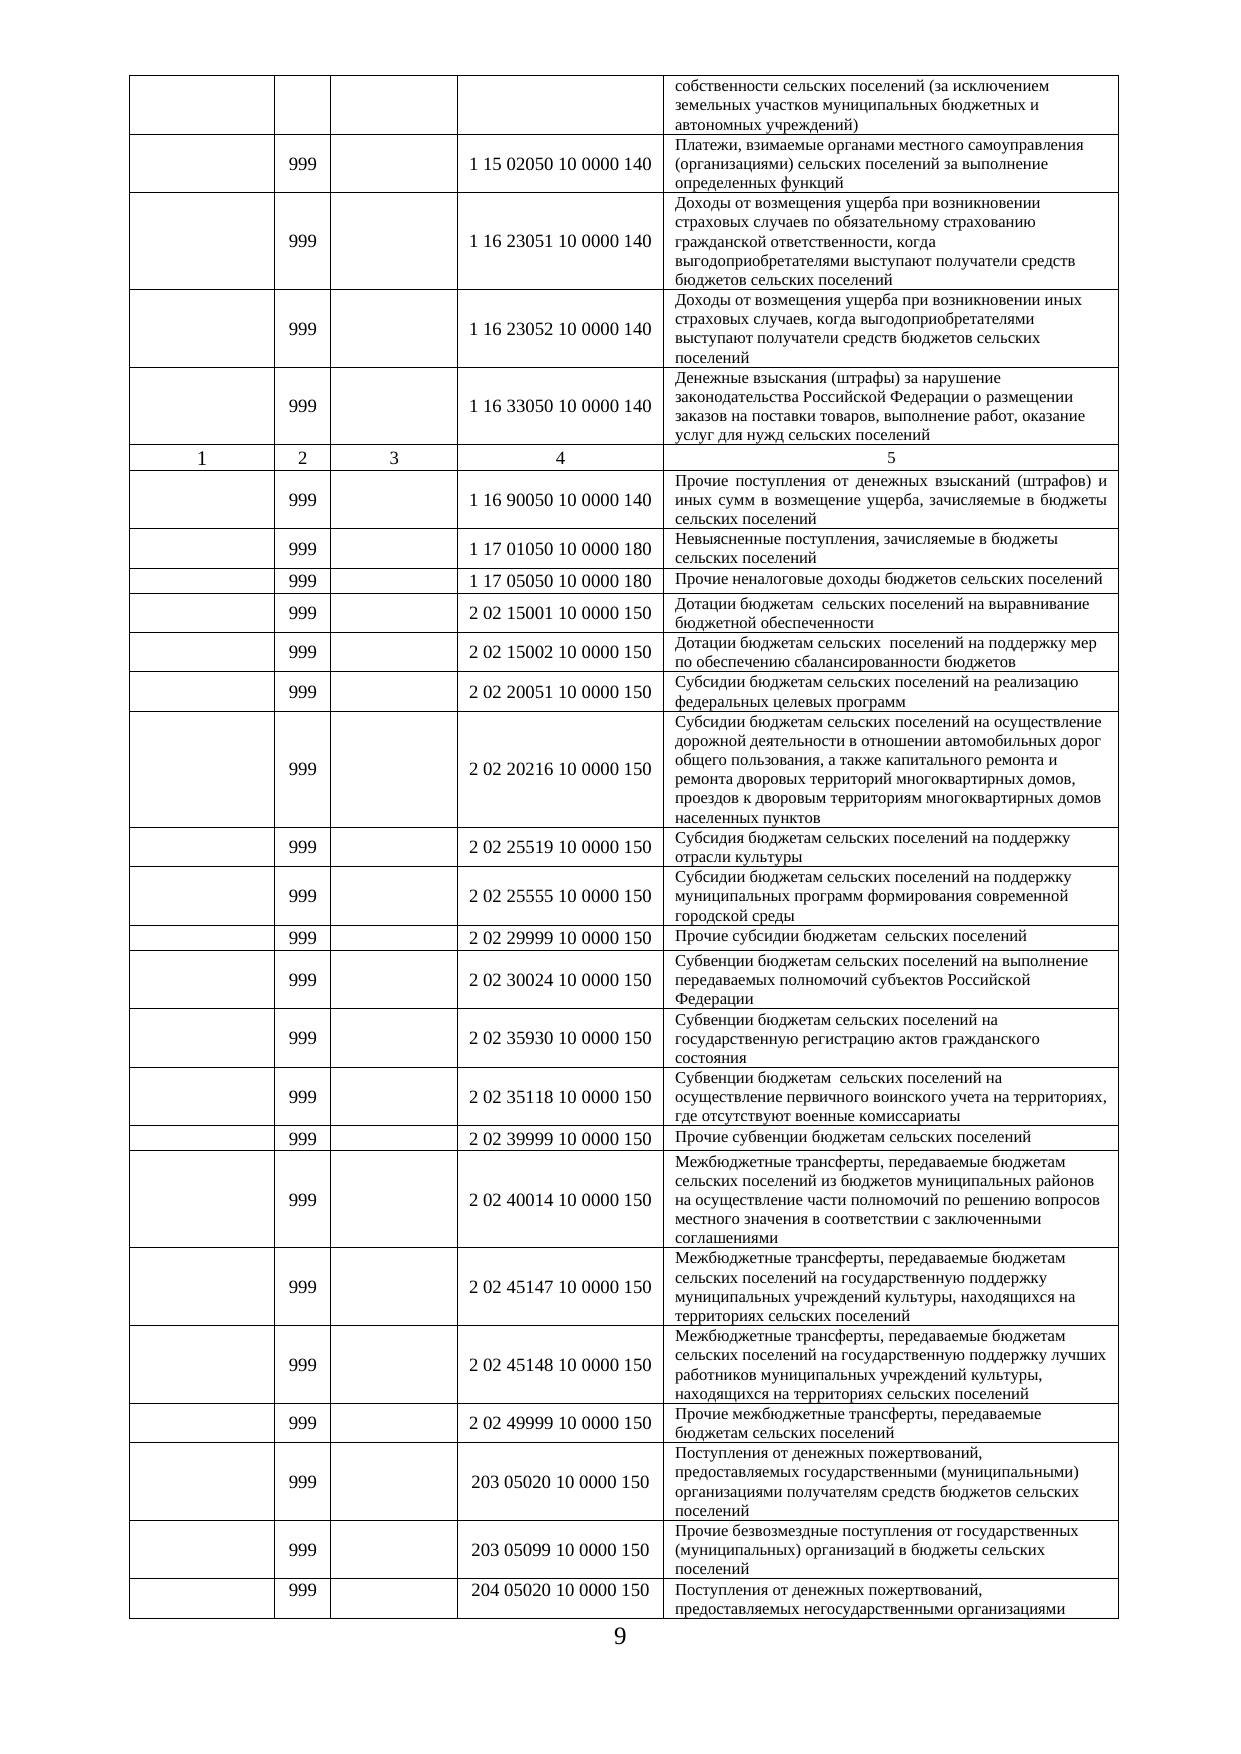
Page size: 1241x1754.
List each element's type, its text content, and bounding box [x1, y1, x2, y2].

table_cell [130, 633, 274, 671]
table_cell Прочие субсидии бюджетам сельских поселений [664, 926, 1118, 950]
table_cell [331, 1009, 457, 1067]
table_cell 204 05020 10 0000 150 [458, 1579, 663, 1618]
table_cell 1 16 23051 10 0000 140 [458, 193, 663, 289]
table_cell 2 02 29999 10 0000 150 [458, 926, 663, 950]
table_cell [130, 1443, 274, 1520]
table_cell Прочие неналоговые доходы бюджетов сельских поселений [664, 569, 1118, 592]
table_cell Межбюджетные трансферты, передаваемые бюджетам сельских поселений из бюджетов муниципальных районов на осуществление части полномочий по решению вопросов местного значения в соответствии с заключенными соглашениями [664, 1151, 1118, 1247]
table_cell 1 16 33050 10 0000 140 [458, 368, 663, 444]
table_cell Доходы от возмещения ущерба при возникновении иных страховых случаев, когда выгодоприобретателями выступают получатели средств бюджетов сельских поселений [664, 290, 1118, 367]
table_cell [130, 471, 274, 528]
table_cell [130, 193, 274, 289]
table_cell [331, 135, 457, 192]
table_cell 1 16 23052 10 0000 140 [458, 290, 663, 367]
table_cell Поступления от денежных пожертвований, предоставляемых негосударственными организациями [664, 1579, 1118, 1618]
table_cell 2 02 45147 10 0000 150 [458, 1248, 663, 1325]
table_cell [130, 1151, 274, 1247]
table_cell [275, 76, 330, 133]
table_cell 1 [130, 445, 274, 469]
table_cell 999 [275, 672, 330, 711]
table_cell 999 [275, 1248, 330, 1325]
table_cell Платежи, взимаемые органами местного самоуправления (организациями) сельских поселений за выполнение определенных функций [664, 135, 1118, 192]
table_cell [331, 1068, 457, 1125]
table_cell Субвенции бюджетам сельских поселений на осуществление первичного воинского учета на территориях, где отсутствуют военные комиссариаты [664, 1068, 1118, 1125]
table_cell [331, 529, 457, 567]
table_cell 999 [275, 633, 330, 671]
table_cell Поступления от денежных пожертвований, предоставляемых государственными (муниципальными) организациями получателям средств бюджетов сельских поселений [664, 1443, 1118, 1520]
table_cell Прочие межбюджетные трансферты, передаваемые бюджетам сельских поселений [664, 1404, 1118, 1442]
table_cell [130, 76, 274, 133]
table_cell [331, 76, 457, 133]
table_cell 999 [275, 1009, 330, 1067]
table_cell [331, 951, 457, 1008]
table_cell [130, 594, 274, 632]
table_cell 2 02 20216 10 0000 150 [458, 712, 663, 827]
table_cell 203 05099 10 0000 150 [458, 1521, 663, 1578]
table_cell [331, 1126, 457, 1150]
table_cell [130, 290, 274, 367]
table_cell [331, 1404, 457, 1442]
table_cell [331, 867, 457, 924]
table_cell 999 [275, 368, 330, 444]
table_cell [331, 1151, 457, 1247]
table_cell Субсидии бюджетам сельских поселений на реализацию федеральных целевых программ [664, 672, 1118, 711]
table_cell [130, 1579, 274, 1618]
table_cell 1 15 02050 10 0000 140 [458, 135, 663, 192]
table_cell 999 [275, 1151, 330, 1247]
table_cell Доходы от возмещения ущерба при возникновении страховых случаев по обязательному страхованию гражданской ответственности, когда выгодоприобретателями выступают получатели средств бюджетов сельских поселений [664, 193, 1118, 289]
table_cell [331, 1521, 457, 1578]
table_cell собственности сельских поселений (за исключением земельных участков муниципальных бюджетных и автономных учреждений) [664, 76, 1118, 133]
table_cell [331, 1326, 457, 1403]
table_cell [331, 1443, 457, 1520]
table_cell 999 [275, 290, 330, 367]
table_cell [130, 1068, 274, 1125]
table_cell [130, 135, 274, 192]
table_cell 999 [275, 569, 330, 592]
table_cell [331, 368, 457, 444]
table_cell [130, 951, 274, 1008]
table_cell Межбюджетные трансферты, передаваемые бюджетам сельских поселений на государственную поддержку лучших работников муниципальных учреждений культуры, находящихся на территориях сельских поселений [664, 1326, 1118, 1403]
table_cell [130, 1326, 274, 1403]
table_cell 1 16 90050 10 0000 140 [458, 471, 663, 528]
table_cell [130, 828, 274, 866]
table_cell 999 [275, 193, 330, 289]
table_cell 2 [275, 445, 330, 469]
table_cell Субсидии бюджетам сельских поселений на поддержку муниципальных программ формирования современной городской среды [664, 867, 1118, 924]
table_cell [130, 1248, 274, 1325]
table_cell [130, 1009, 274, 1067]
table_cell 2 02 45148 10 0000 150 [458, 1326, 663, 1403]
table_cell 2 02 35118 10 0000 150 [458, 1068, 663, 1125]
table_cell 999 [275, 926, 330, 950]
table_cell 1 17 05050 10 0000 180 [458, 569, 663, 592]
table_cell [130, 712, 274, 827]
table_cell 2 02 39999 10 0000 150 [458, 1126, 663, 1150]
table_cell 2 02 25519 10 0000 150 [458, 828, 663, 866]
table_cell 2 02 20051 10 0000 150 [458, 672, 663, 711]
table_cell Дотации бюджетам сельских поселений на выравнивание бюджетной обеспеченности [664, 594, 1118, 632]
table_cell Межбюджетные трансферты, передаваемые бюджетам сельских поселений на государственную поддержку муниципальных учреждений культуры, находящихся на территориях сельских поселений [664, 1248, 1118, 1325]
table_cell 999 [275, 1126, 330, 1150]
table_cell [331, 594, 457, 632]
table_cell Денежные взыскания (штрафы) за нарушение законодательства Российской Федерации о размещении заказов на поставки товаров, выполнение работ, оказание услуг для нужд сельских поселений [664, 368, 1118, 444]
table_cell 4 [458, 445, 663, 469]
table_cell [331, 1248, 457, 1325]
table_cell Субсидии бюджетам сельских поселений на осуществление дорожной деятельности в отношении автомобильных дорог общего пользования, а также капитального ремонта и ремонта дворовых территорий многоквартирных домов, проездов к дворовым территориям многоквартирных домов населенных пунктов [664, 712, 1118, 827]
table_cell [331, 290, 457, 367]
table_cell [331, 712, 457, 827]
table_cell [331, 1579, 457, 1618]
table_cell 999 [275, 1068, 330, 1125]
table_cell [130, 368, 274, 444]
table_cell 999 [275, 712, 330, 827]
table_cell [331, 926, 457, 950]
table_cell 999 [275, 1521, 330, 1578]
table_cell [130, 1521, 274, 1578]
table_cell 2 02 49999 10 0000 150 [458, 1404, 663, 1442]
table_cell [130, 529, 274, 567]
table_cell Субвенции бюджетам сельских поселений на выполнение передаваемых полномочий субъектов Российской Федерации [664, 951, 1118, 1008]
table_cell [458, 76, 663, 133]
table_cell 2 02 25555 10 0000 150 [458, 867, 663, 924]
table_cell 999 [275, 951, 330, 1008]
table_cell [331, 828, 457, 866]
table_cell [130, 672, 274, 711]
table_cell [331, 633, 457, 671]
table_cell 999 [275, 828, 330, 866]
table_cell 3 [331, 445, 457, 469]
table_cell 999 [275, 135, 330, 192]
table_cell 999 [275, 1404, 330, 1442]
table_cell 5 [664, 445, 1118, 469]
table_cell 999 [275, 594, 330, 632]
table_cell 999 [275, 471, 330, 528]
table_cell 999 [275, 1443, 330, 1520]
table_cell [130, 926, 274, 950]
table_cell Прочие безвозмездные поступления от государственных (муниципальных) организаций в бюджеты сельских поселений [664, 1521, 1118, 1578]
table_cell 999 [275, 529, 330, 567]
table_cell [130, 569, 274, 592]
table_cell Субвенции бюджетам сельских поселений на государственную регистрацию актов гражданского состояния [664, 1009, 1118, 1067]
table_cell 2 02 15002 10 0000 150 [458, 633, 663, 671]
table_cell Прочие поступления от денежных взысканий (штрафов) и иных сумм в возмещение ущерба, зачисляемые в бюджеты сельских поселений [664, 471, 1118, 528]
table_cell [130, 1404, 274, 1442]
table_cell [331, 569, 457, 592]
table_cell Невыясненные поступления, зачисляемые в бюджеты сельских поселений [664, 529, 1118, 567]
table_cell [130, 867, 274, 924]
table_cell 999 [275, 867, 330, 924]
table_cell 999 [275, 1326, 330, 1403]
table_cell [130, 1126, 274, 1150]
table_cell [331, 672, 457, 711]
table_cell 203 05020 10 0000 150 [458, 1443, 663, 1520]
table_cell 2 02 15001 10 0000 150 [458, 594, 663, 632]
table_cell 2 02 30024 10 0000 150 [458, 951, 663, 1008]
table_cell [331, 193, 457, 289]
table_cell Прочие субвенции бюджетам сельских поселений [664, 1126, 1118, 1150]
table_cell 2 02 35930 10 0000 150 [458, 1009, 663, 1067]
table_cell Субсидия бюджетам сельских поселений на поддержку отрасли культуры [664, 828, 1118, 866]
table_cell Дотации бюджетам сельских поселений на поддержку мер по обеспечению сбалансированности бюджетов [664, 633, 1118, 671]
table_cell 999 [275, 1579, 330, 1618]
table_cell [331, 471, 457, 528]
table_cell 1 17 01050 10 0000 180 [458, 529, 663, 567]
table_cell 2 02 40014 10 0000 150 [458, 1151, 663, 1247]
